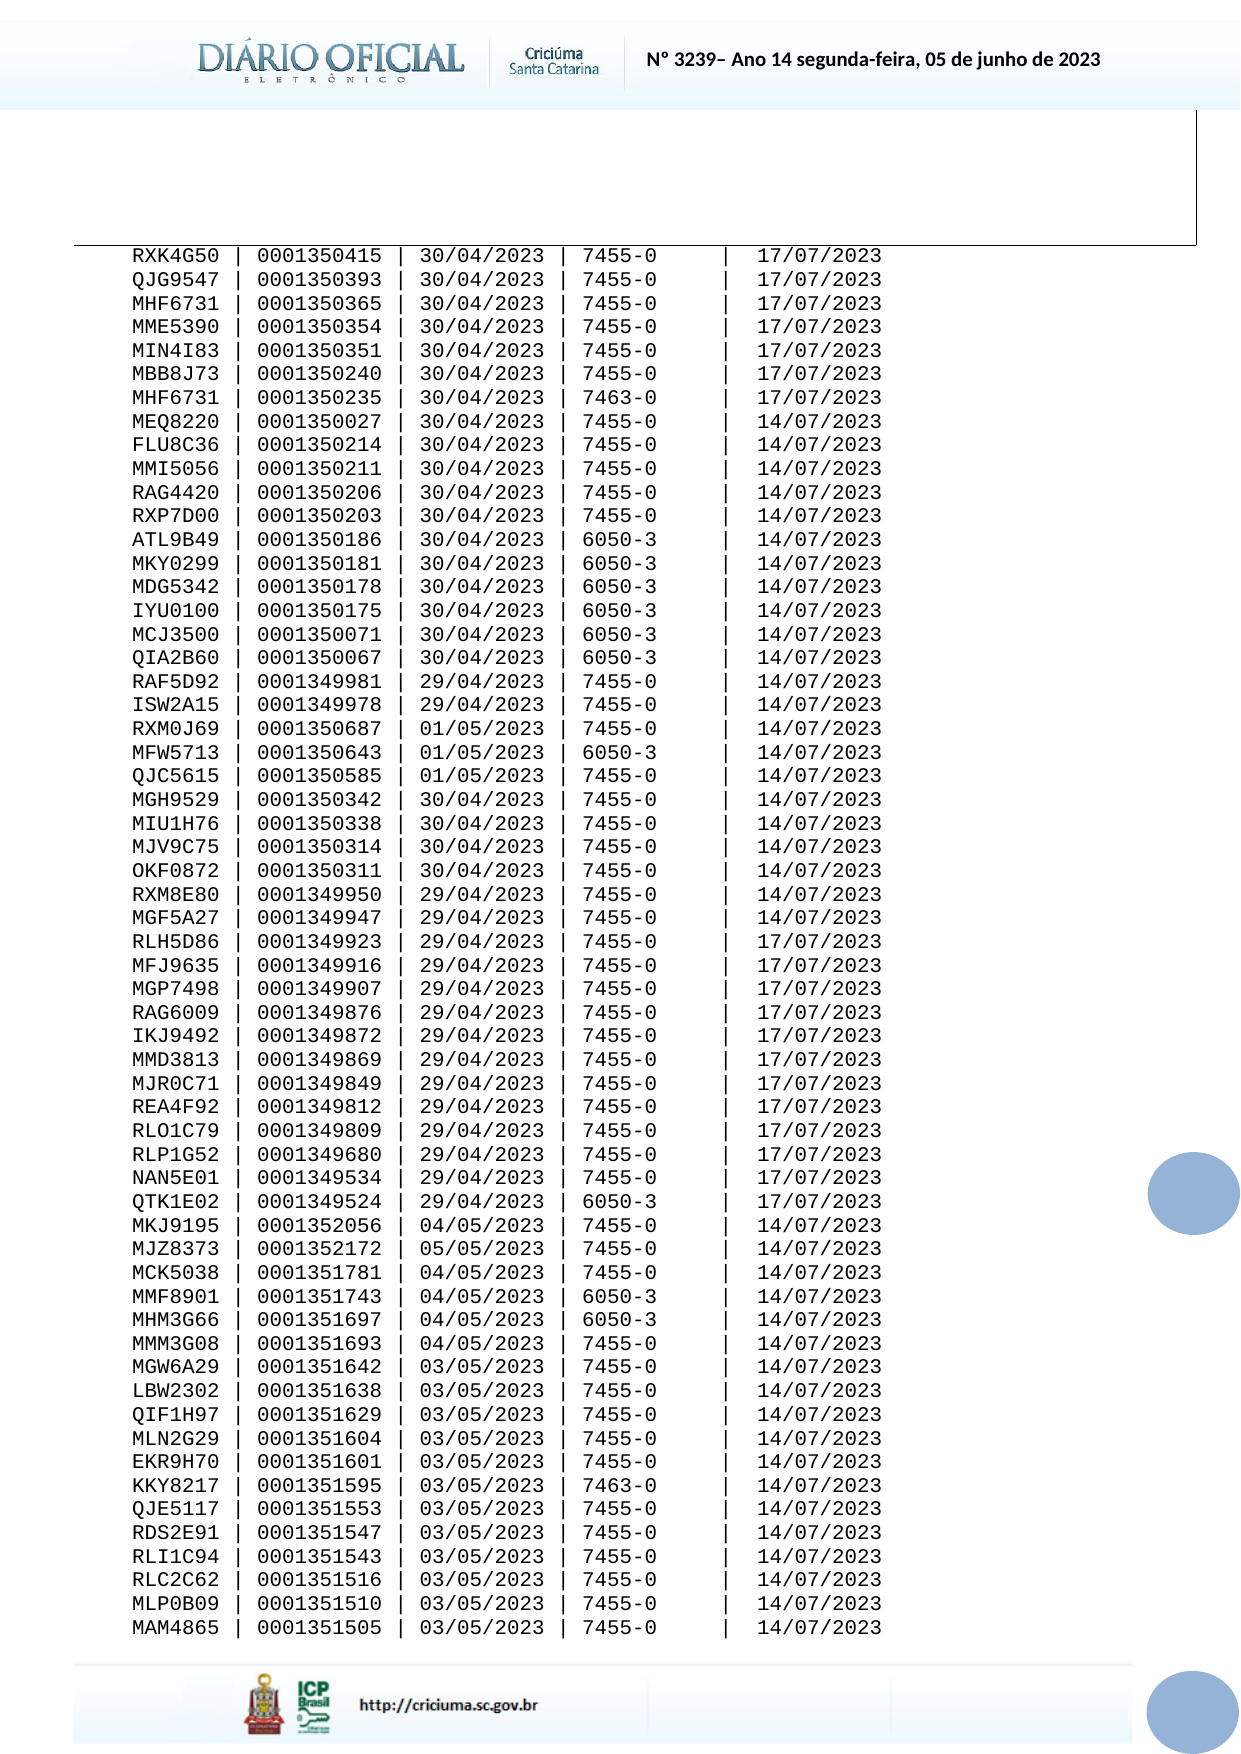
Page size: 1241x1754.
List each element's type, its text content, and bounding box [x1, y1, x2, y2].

text RDS2E91 | 0001351547 | 03/05/2023 | 7455-0 | 14/07/2023 [44, 1522, 1196, 1546]
text MAM4865 | 0001351505 | 03/05/2023 | 7455-0 | 14/07/2023 [44, 1617, 1196, 1640]
text LBW2302 | 0001351638 | 03/05/2023 | 7455-0 | 14/07/2023 [44, 1380, 1196, 1404]
text QJE5117 | 0001351553 | 03/05/2023 | 7455-0 | 14/07/2023 [44, 1498, 1196, 1522]
text FLU8C36 | 0001350214 | 30/04/2023 | 7455-0 | 14/07/2023 [44, 434, 1196, 458]
text MEQ8220 | 0001350027 | 30/04/2023 | 7455-0 | 14/07/2023 [44, 411, 1196, 434]
text IKJ9492 | 0001349872 | 29/04/2023 | 7455-0 | 17/07/2023 [44, 1026, 1196, 1049]
text MHF6731 | 0001350235 | 30/04/2023 | 7463-0 | 17/07/2023 [44, 387, 1196, 411]
text QTK1E02 | 0001349524 | 29/04/2023 | 6050-3 | 17/07/2023 [44, 1191, 1153, 1215]
text KKY8217 | 0001351595 | 03/05/2023 | 7463-0 | 14/07/2023 [44, 1475, 1196, 1498]
text RXK4G50 | 0001350415 | 30/04/2023 | 7455-0 | 17/07/2023 [44, 245, 1196, 269]
text MJV9C75 | 0001350314 | 30/04/2023 | 7455-0 | 14/07/2023 [44, 836, 1196, 860]
text MGH9529 | 0001350342 | 30/04/2023 | 7455-0 | 14/07/2023 [44, 789, 1196, 813]
text QIA2B60 | 0001350067 | 30/04/2023 | 6050-3 | 14/07/2023 [44, 647, 1196, 671]
text MMD3813 | 0001349869 | 29/04/2023 | 7455-0 | 17/07/2023 [44, 1049, 1196, 1073]
text MHF6731 | 0001350365 | 30/04/2023 | 7455-0 | 17/07/2023 [44, 292, 1196, 316]
text RAG6009 | 0001349876 | 29/04/2023 | 7455-0 | 17/07/2023 [44, 1002, 1196, 1026]
text MHM3G66 | 0001351697 | 04/05/2023 | 6050-3 | 14/07/2023 [44, 1309, 1196, 1333]
text MJZ8373 | 0001352172 | 05/05/2023 | 7455-0 | 14/07/2023 [44, 1238, 1196, 1262]
text QIF1H97 | 0001351629 | 03/05/2023 | 7455-0 | 14/07/2023 [44, 1404, 1196, 1427]
text RXM8E80 | 0001349950 | 29/04/2023 | 7455-0 | 14/07/2023 [44, 884, 1196, 907]
text MJR0C71 | 0001349849 | 29/04/2023 | 7455-0 | 17/07/2023 [44, 1073, 1196, 1096]
text MKY0299 | 0001350181 | 30/04/2023 | 6050-3 | 14/07/2023 [44, 553, 1196, 576]
text MMF8901 | 0001351743 | 04/05/2023 | 6050-3 | 14/07/2023 [44, 1286, 1196, 1309]
text MCK5038 | 0001351781 | 04/05/2023 | 7455-0 | 14/07/2023 [44, 1262, 1196, 1286]
text IYU0100 | 0001350175 | 30/04/2023 | 6050-3 | 14/07/2023 [44, 600, 1196, 623]
text RAG4420 | 0001350206 | 30/04/2023 | 7455-0 | 14/07/2023 [44, 482, 1196, 505]
text MDG5342 | 0001350178 | 30/04/2023 | 6050-3 | 14/07/2023 [44, 576, 1196, 600]
text ISW2A15 | 0001349978 | 29/04/2023 | 7455-0 | 14/07/2023 [44, 694, 1196, 718]
text MGP7498 | 0001349907 | 29/04/2023 | 7455-0 | 17/07/2023 [44, 978, 1196, 1002]
text MLP0B09 | 0001351510 | 03/05/2023 | 7455-0 | 14/07/2023 [44, 1593, 1196, 1617]
text MIU1H76 | 0001350338 | 30/04/2023 | 7455-0 | 14/07/2023 [44, 813, 1196, 836]
text QJC5615 | 0001350585 | 01/05/2023 | 7455-0 | 14/07/2023 [44, 765, 1196, 789]
text RLI1C94 | 0001351543 | 03/05/2023 | 7455-0 | 14/07/2023 [44, 1546, 1196, 1569]
text MKJ9195 | 0001352056 | 04/05/2023 | 7455-0 | 14/07/2023 [44, 1215, 1196, 1238]
text RAF5D92 | 0001349981 | 29/04/2023 | 7455-0 | 14/07/2023 [44, 671, 1196, 694]
text MFJ9635 | 0001349916 | 29/04/2023 | 7455-0 | 17/07/2023 [44, 954, 1196, 978]
text RLO1C79 | 0001349809 | 29/04/2023 | 7455-0 | 17/07/2023 [44, 1120, 1196, 1144]
text OKF0872 | 0001350311 | 30/04/2023 | 7455-0 | 14/07/2023 [44, 860, 1196, 884]
text RLC2C62 | 0001351516 | 03/05/2023 | 7455-0 | 14/07/2023 [44, 1569, 1196, 1593]
text MME5390 | 0001350354 | 30/04/2023 | 7455-0 | 17/07/2023 [44, 316, 1196, 340]
text MMI5056 | 0001350211 | 30/04/2023 | 7455-0 | 14/07/2023 [44, 458, 1196, 482]
text RXP7D00 | 0001350203 | 30/04/2023 | 7455-0 | 14/07/2023 [44, 505, 1196, 529]
text MMM3G08 | 0001351693 | 04/05/2023 | 7455-0 | 14/07/2023 [44, 1333, 1196, 1357]
text RLP1G52 | 0001349680 | 29/04/2023 | 7455-0 | 17/07/2023 [44, 1144, 1196, 1167]
text NAN5E01 | 0001349534 | 29/04/2023 | 7455-0 | 17/07/2023 [44, 1167, 1157, 1191]
text MGF5A27 | 0001349947 | 29/04/2023 | 7455-0 | 14/07/2023 [44, 907, 1196, 931]
text MLN2G29 | 0001351604 | 03/05/2023 | 7455-0 | 14/07/2023 [44, 1427, 1196, 1451]
text RLH5D86 | 0001349923 | 29/04/2023 | 7455-0 | 17/07/2023 [44, 931, 1196, 954]
text MBB8J73 | 0001350240 | 30/04/2023 | 7455-0 | 17/07/2023 [44, 363, 1196, 387]
text REA4F92 | 0001349812 | 29/04/2023 | 7455-0 | 17/07/2023 [44, 1096, 1196, 1120]
text EKR9H70 | 0001351601 | 03/05/2023 | 7455-0 | 14/07/2023 [44, 1451, 1196, 1475]
text MIN4I83 | 0001350351 | 30/04/2023 | 7455-0 | 17/07/2023 [44, 340, 1196, 363]
text MFW5713 | 0001350643 | 01/05/2023 | 6050-3 | 14/07/2023 [44, 742, 1196, 765]
text RXM0J69 | 0001350687 | 01/05/2023 | 7455-0 | 14/07/2023 [44, 718, 1196, 742]
text ATL9B49 | 0001350186 | 30/04/2023 | 6050-3 | 14/07/2023 [44, 529, 1196, 553]
text MGW6A29 | 0001351642 | 03/05/2023 | 7455-0 | 14/07/2023 [44, 1357, 1196, 1380]
text QJG9547 | 0001350393 | 30/04/2023 | 7455-0 | 17/07/2023 [44, 269, 1196, 292]
text MCJ3500 | 0001350071 | 30/04/2023 | 6050-3 | 14/07/2023 [44, 623, 1196, 647]
